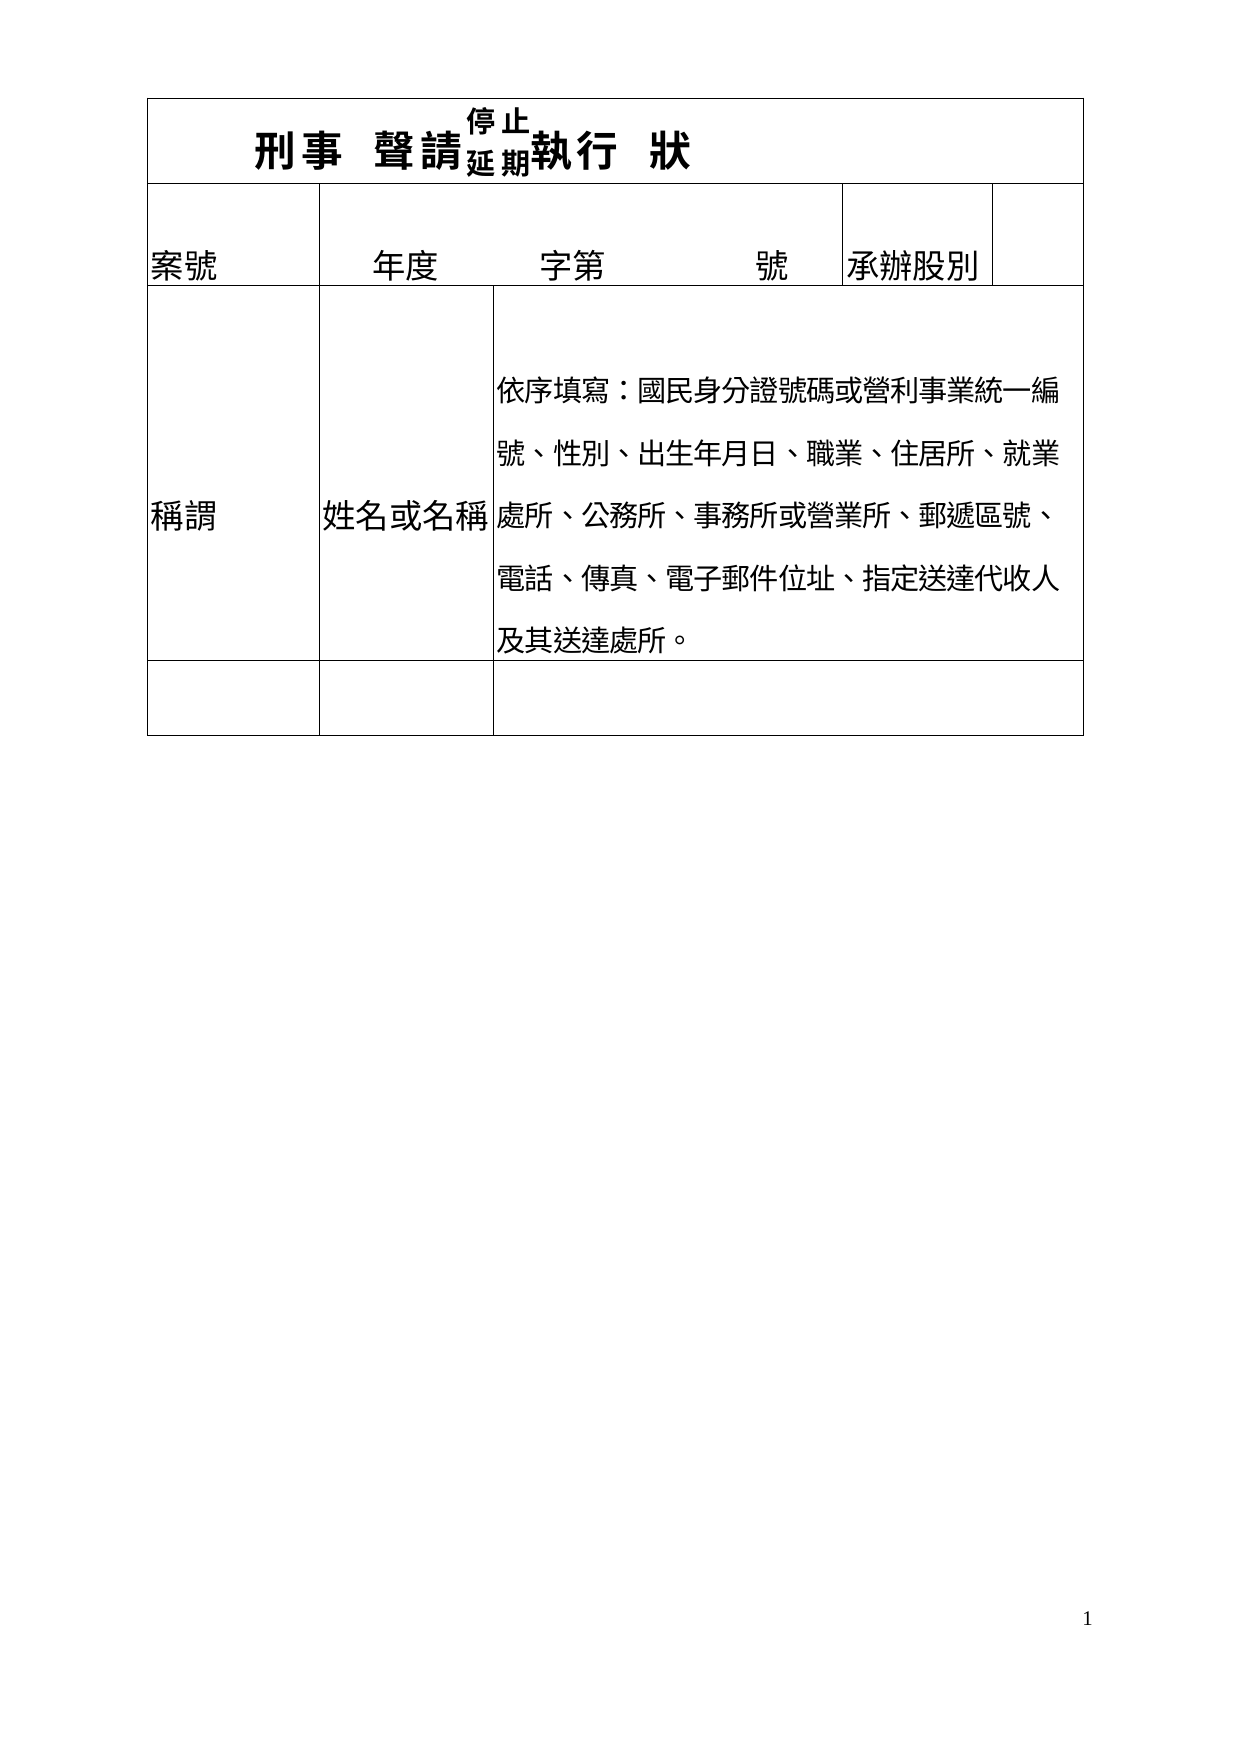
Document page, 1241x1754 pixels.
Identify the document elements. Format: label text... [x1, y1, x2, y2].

table_header 刑事 聲請停止延期執行 狀 [148, 99, 1083, 183]
table_cell [148, 661, 319, 735]
table_cell [993, 184, 1083, 285]
table_cell 承辦股別 [843, 184, 992, 285]
table_cell [494, 661, 1083, 735]
table_cell 依序填寫：國民身分證號碼或營利事業統一編號、性別、出生年月日、職業、住居所、就業處所、公務所、事務所或營業所、郵遞區號、電話、傳真、電子郵件位址、指定送達代收人及其送達處所。 [494, 286, 1083, 660]
table_cell 姓名或名稱 [320, 286, 493, 660]
table_cell [320, 661, 493, 735]
table_cell 案號 [148, 184, 319, 285]
table_cell 年度 字第 號 [320, 184, 842, 285]
table_cell 稱謂 [148, 286, 319, 660]
